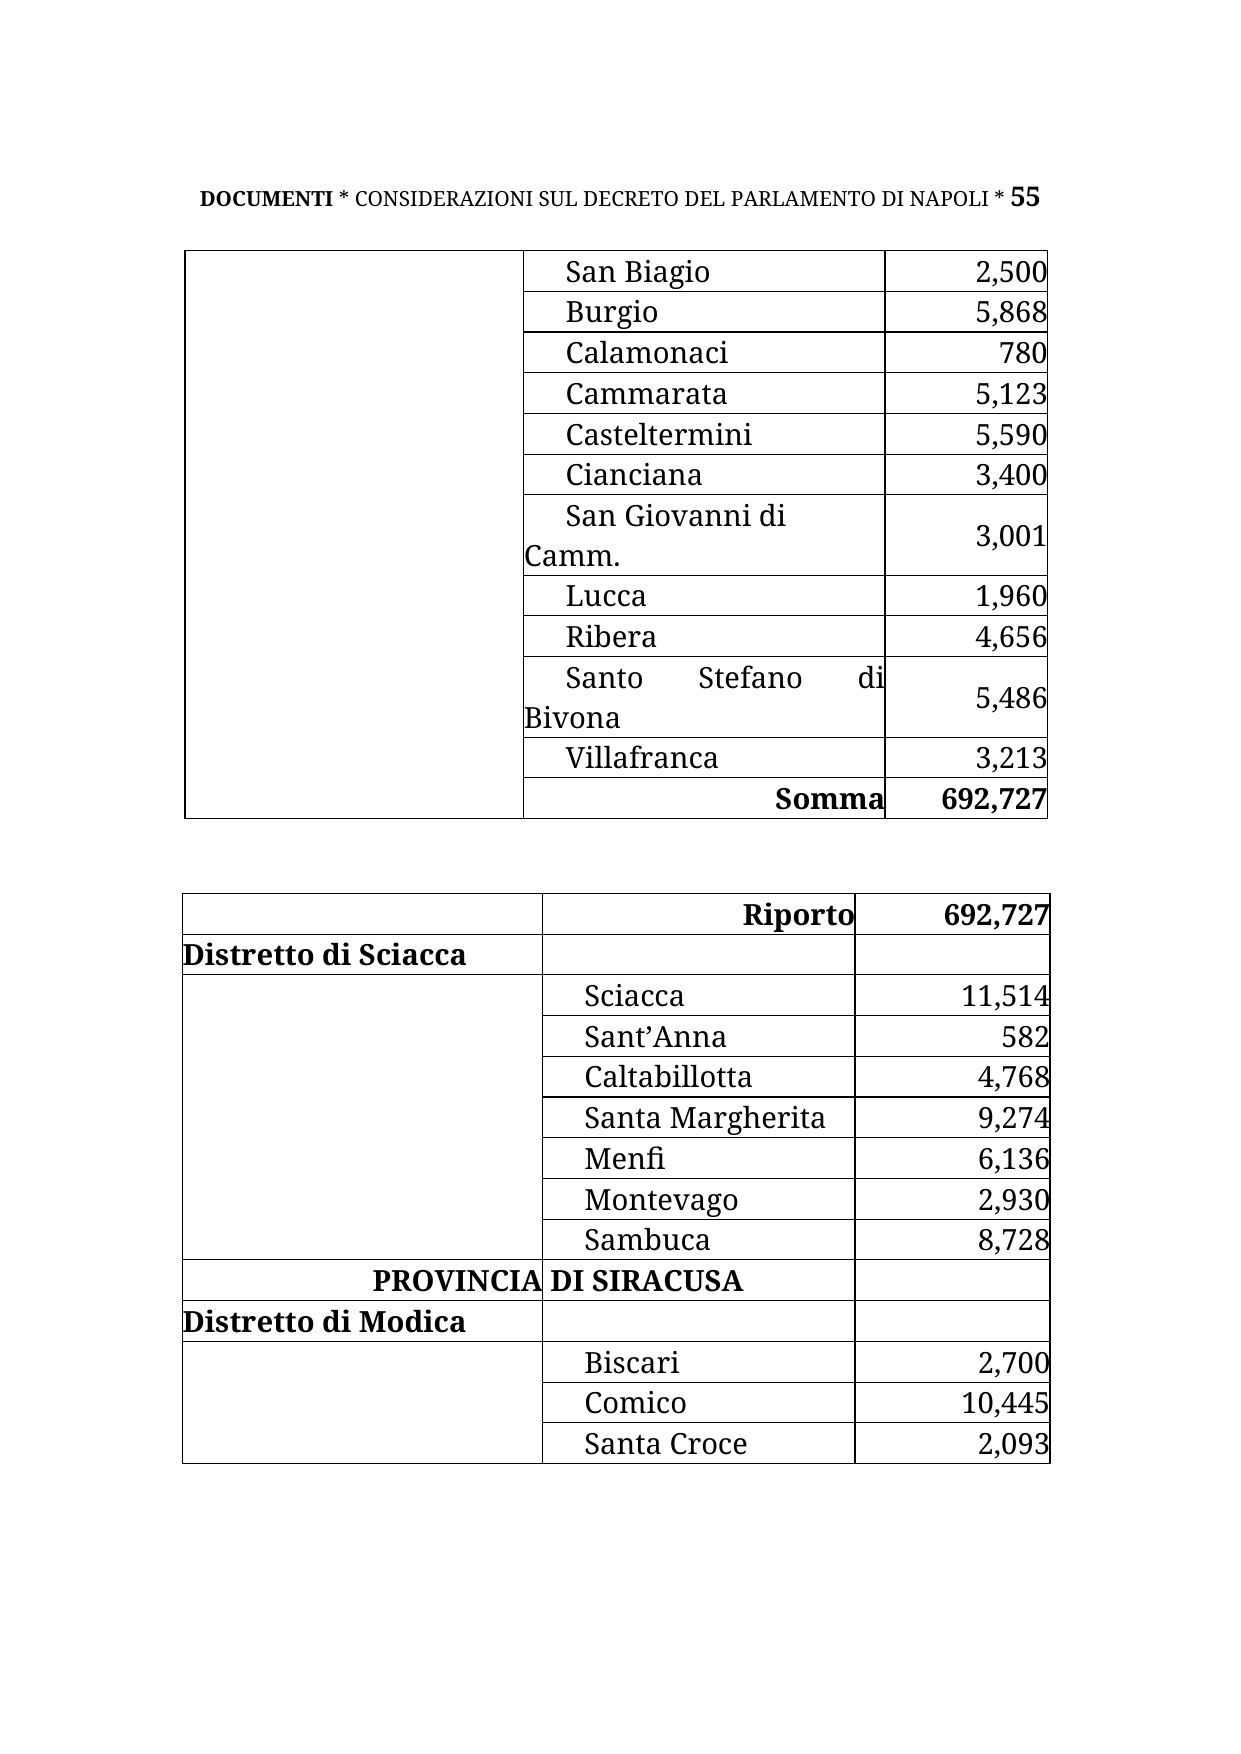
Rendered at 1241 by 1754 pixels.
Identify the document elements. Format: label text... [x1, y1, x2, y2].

table_cell Montevago [543, 1179, 854, 1219]
table_cell [856, 1301, 1049, 1341]
table_cell Distretto di Sciacca [183, 935, 542, 974]
table_cell 3,213 [886, 738, 1047, 777]
table_cell 8,728 [856, 1220, 1049, 1259]
table_cell 3,400 [886, 455, 1047, 494]
table_cell 5,590 [886, 414, 1047, 453]
table_cell Cammarata [524, 373, 884, 413]
table_cell 9,274 [856, 1098, 1049, 1137]
table_cell 2,500 [886, 251, 1047, 291]
table_cell [856, 935, 1049, 974]
table_cell 692,727 [886, 778, 1047, 818]
table_cell San Biagio [524, 251, 884, 291]
table_cell [186, 251, 523, 818]
table_cell [856, 1260, 1049, 1300]
table_cell Caltabillotta [543, 1057, 854, 1096]
table_cell Villafranca [524, 738, 884, 777]
table_cell 2,700 [856, 1342, 1049, 1382]
table_cell Cianciana [524, 455, 884, 494]
table_header [183, 894, 542, 933]
table_cell Santa Margherita [543, 1098, 854, 1137]
table_cell Santo Stefano di Bivona [524, 657, 884, 737]
table_cell 1,960 [886, 576, 1047, 615]
table_cell 5,868 [886, 292, 1047, 331]
table_cell San Giovanni di Camm. [524, 495, 884, 575]
table_cell Ribera [524, 616, 884, 656]
table_cell Burgio [524, 292, 884, 331]
table_cell 2,930 [856, 1179, 1049, 1219]
table_cell 11,514 [856, 975, 1049, 1015]
table_cell 780 [886, 333, 1047, 372]
table_cell PROVINCIA [183, 1260, 542, 1300]
table_cell Biscari [543, 1342, 854, 1382]
table_cell 582 [856, 1016, 1049, 1056]
table_cell 4,768 [856, 1057, 1049, 1096]
table_cell Sciacca [543, 975, 854, 1015]
table_cell 5,123 [886, 373, 1047, 413]
table_cell 2,093 [856, 1423, 1049, 1463]
table_cell [183, 975, 542, 1259]
table_cell 4,656 [886, 616, 1047, 656]
table_header 692,727 [856, 894, 1049, 933]
table_cell Casteltermini [524, 414, 884, 453]
table_cell 5,486 [886, 657, 1047, 737]
table_cell Somma [524, 778, 884, 818]
table_cell [543, 935, 854, 974]
table_cell Santa Croce [543, 1423, 854, 1463]
table_cell [543, 1301, 854, 1341]
table_cell 6,136 [856, 1138, 1049, 1178]
table_cell Distretto di Modica [183, 1301, 542, 1341]
table_cell Sant’Anna [543, 1016, 854, 1056]
table_header Riporto [543, 894, 854, 933]
table_cell DI SIRACUSA [543, 1260, 854, 1300]
table_cell Sambuca [543, 1220, 854, 1259]
table_cell 3,001 [886, 495, 1047, 575]
table_cell 10,445 [856, 1383, 1049, 1422]
table_cell Menfi [543, 1138, 854, 1178]
table_cell Lucca [524, 576, 884, 615]
table_cell Calamonaci [524, 333, 884, 372]
table_cell Comico [543, 1383, 854, 1422]
table_cell [183, 1342, 542, 1463]
